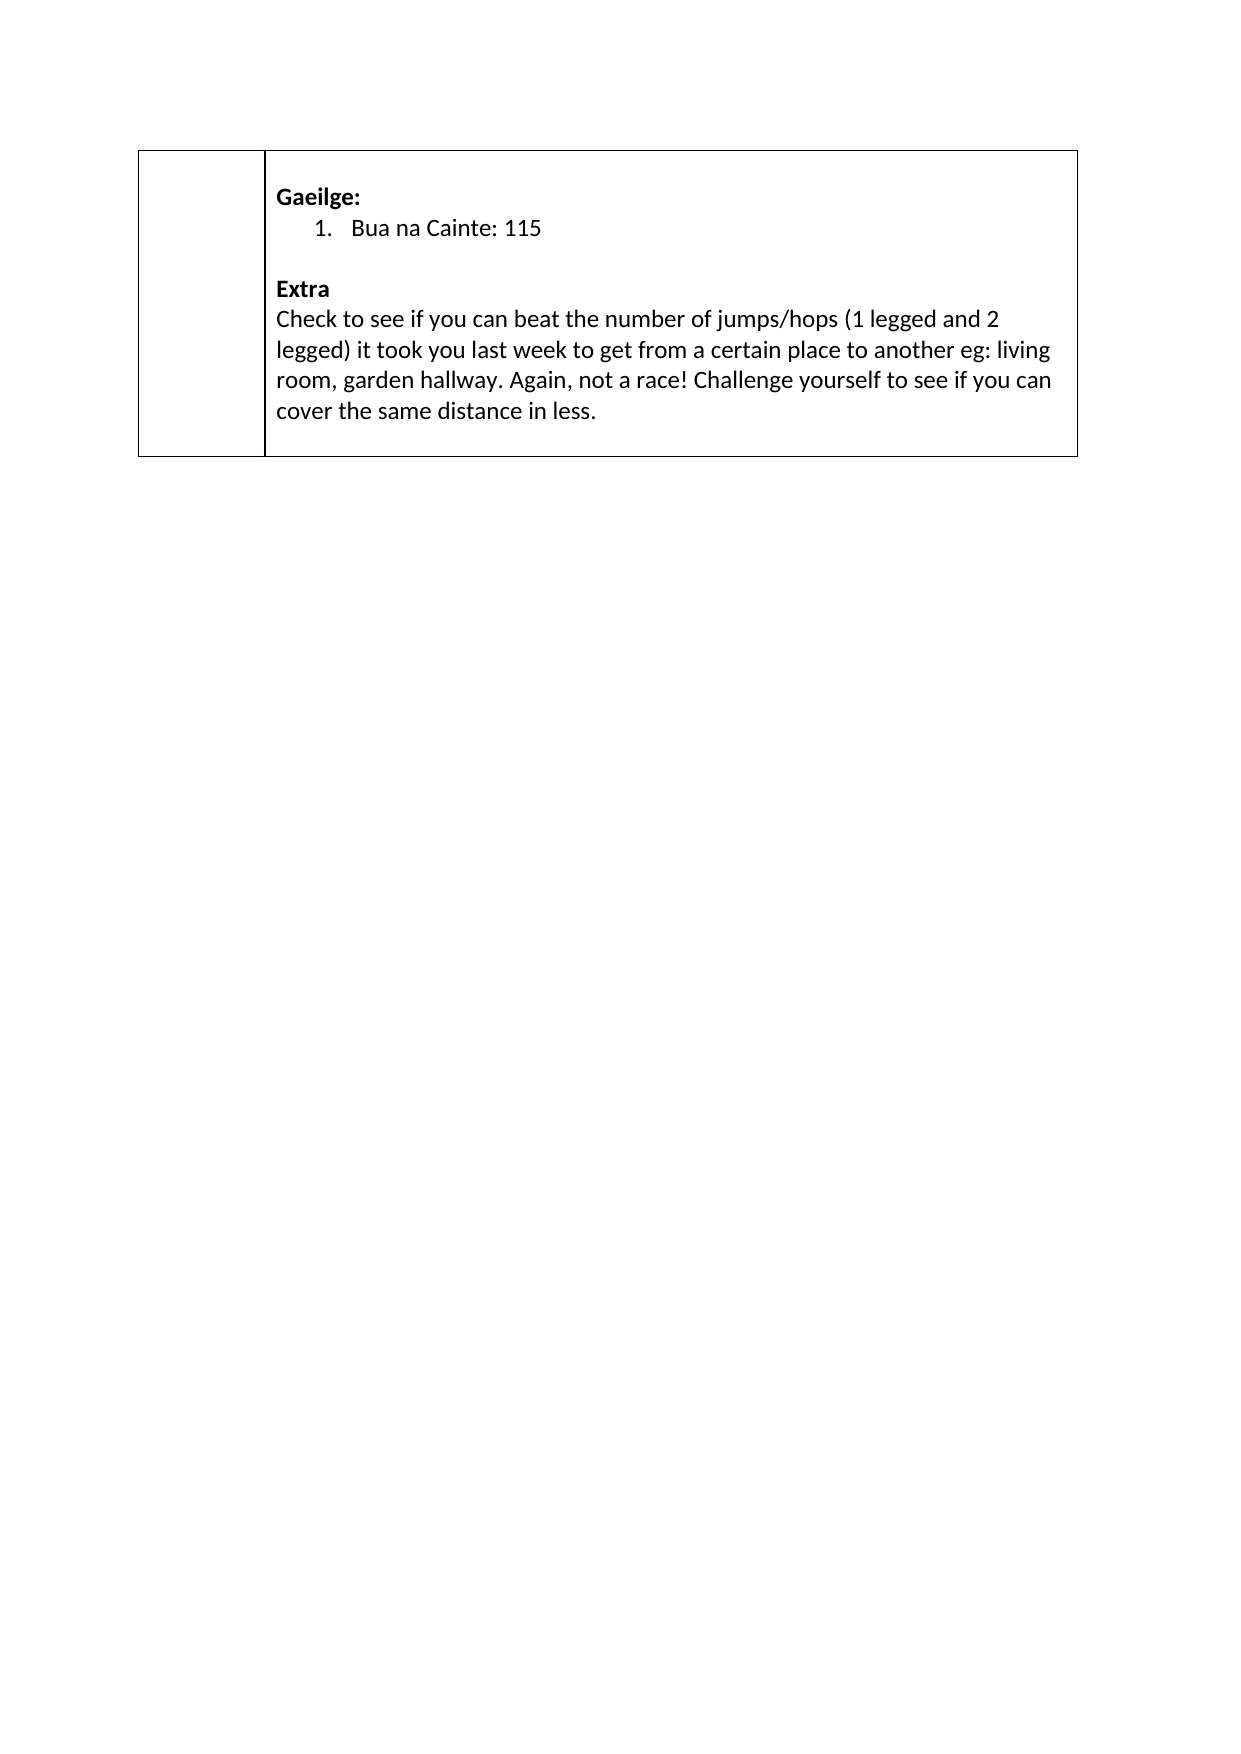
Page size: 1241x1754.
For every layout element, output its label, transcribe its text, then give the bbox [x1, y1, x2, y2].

table_cell Maths: Mental Maths Friday Test Manga High Busy at Maths pg 124 Shoot the Sheriff English: 1. DEAR Time 2. Create your own recipe for making your favorite meal.. Gaeilge: Bua na Cainte: 115 Extra Check to see if you can beat the number of jumps/hops (1 legged and 2 legged) it took you last week to get from a certain place to another eg: living room, garden hallway. Again, not a race! Challenge yourself to see if you can cover the same distance in less. [266, 151, 1077, 456]
table_cell [139, 151, 264, 456]
